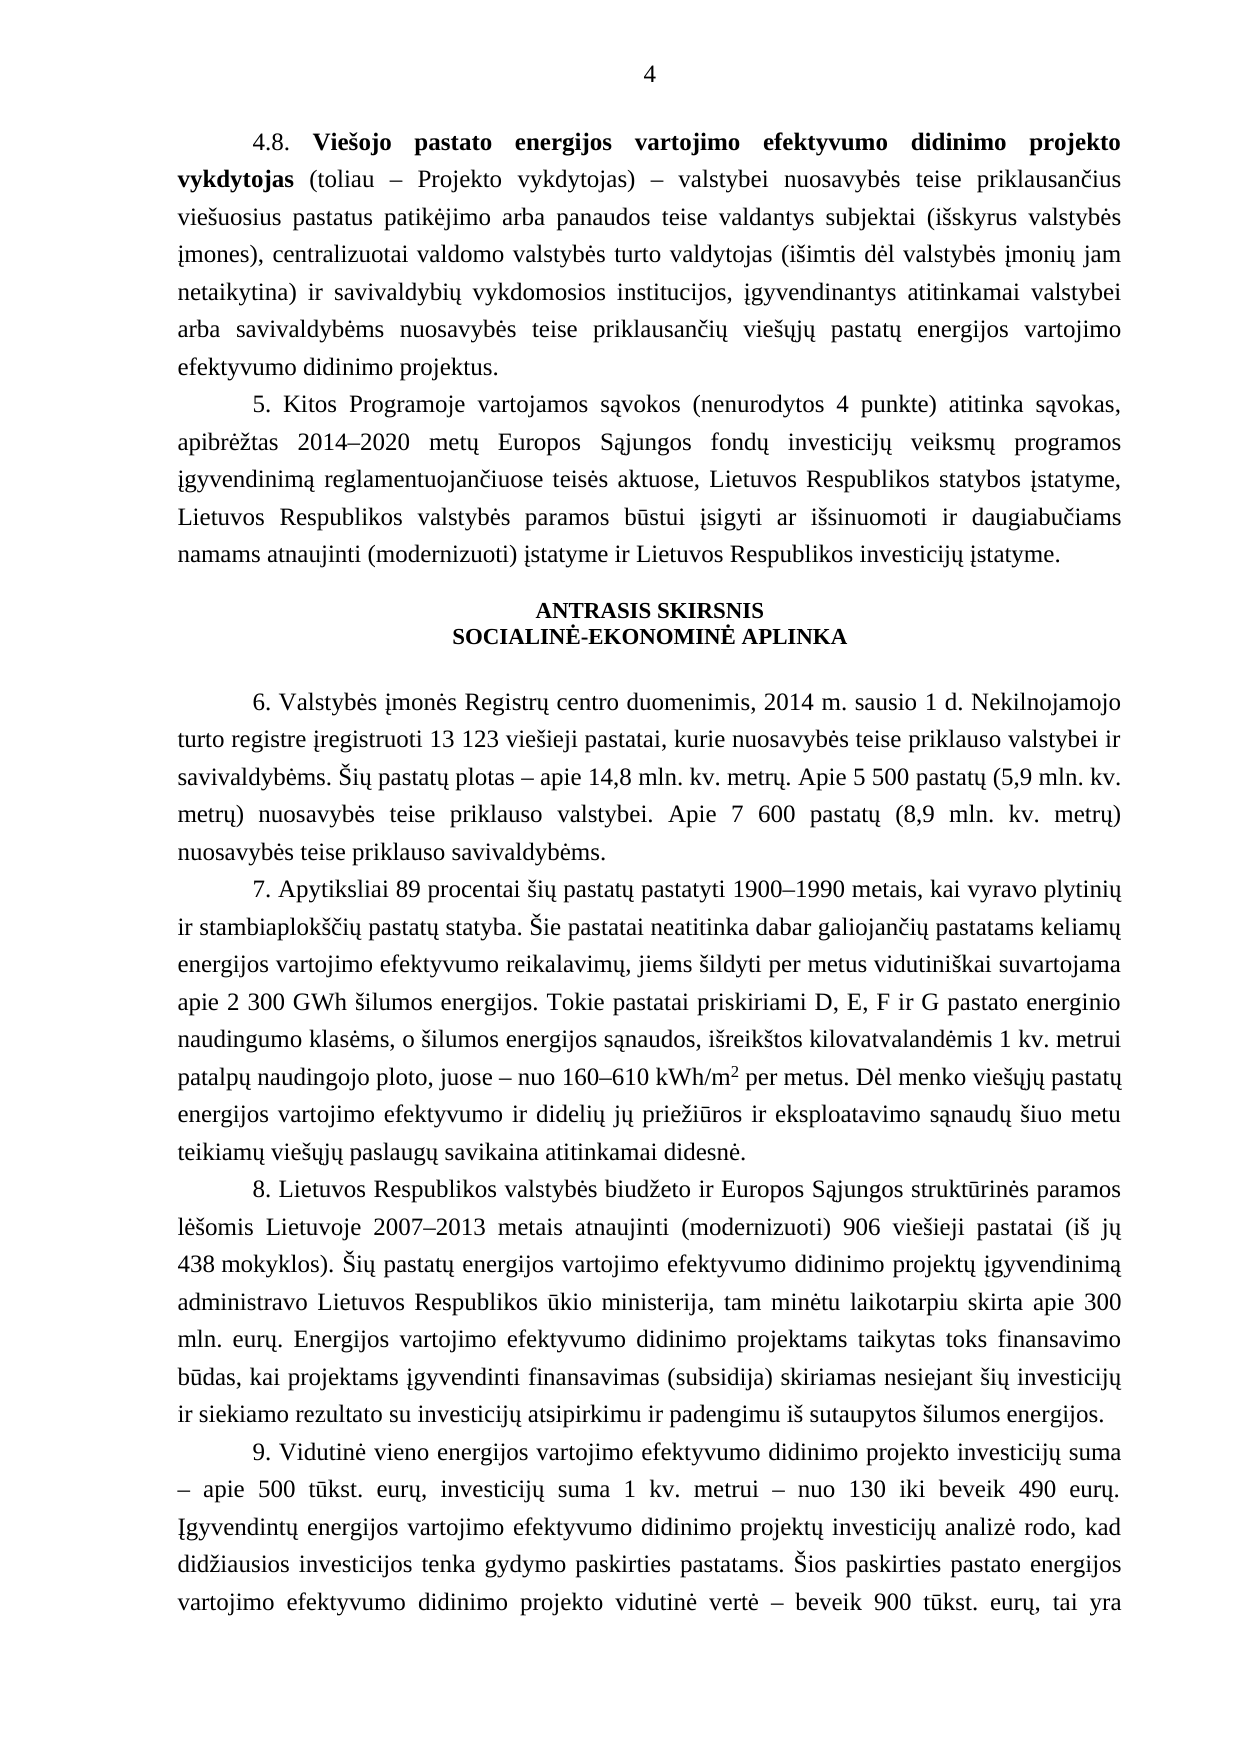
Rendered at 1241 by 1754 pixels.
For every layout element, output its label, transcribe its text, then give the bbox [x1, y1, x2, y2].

text 4.8. Viešojo pastato energijos vartojimo efektyvumo didinimo projekto vykdytojas (toliau – Projekto vykdytojas) – valstybei nuosavybės teise priklausančius viešuosius pastatus patikėjimo arba panaudos teise valdantys subjektai (išskyrus valstybės įmones), centralizuotai valdomo valstybės turto valdytojas (išimtis dėl valstybės įmonių jam netaikytina) ir savivaldybių vykdomosios institucijos, įgyvendinantys atitinkamai valstybei arba savivaldybėms nuosavybės teise priklausančių viešųjų pastatų energijos vartojimo efektyvumo didinimo projektus. [177, 118, 1122, 381]
text 6. Valstybės įmonės Registrų centro duomenimis, 2014 m. sausio 1 d. Nekilnojamojo turto registre įregistruoti 13 123 viešieji pastatai, kurie nuosavybės teise priklauso valstybei ir savivaldybėms. Šių pastatų plotas – apie 14,8 mln. kv. metrų. Apie 5 500 pastatų (5,9 mln. kv. metrų) nuosavybės teise priklauso valstybei. Apie 7 600 pastatų (8,9 mln. kv. metrų) nuosavybės teise priklauso savivaldybėms. [177, 678, 1122, 866]
text 9. Vidutinė vieno energijos vartojimo efektyvumo didinimo projekto investicijų suma – apie 500 tūkst. eurų, investicijų suma 1 kv. metrui – nuo 130 iki beveik 490 eurų. Įgyvendintų energijos vartojimo efektyvumo didinimo projektų investicijų analizė rodo, kad didžiausios investicijos tenka gydymo paskirties pastatams. Šios paskirties pastato energijos vartojimo efektyvumo didinimo projekto vidutinė vertė – beveik 900 tūkst. eurų, tai yra [177, 1428, 1122, 1616]
text ANTRASIS SKIRSNIS [177, 597, 1122, 623]
text SOCIALINĖ-EKONOMINĖ APLINKA [177, 623, 1122, 649]
text 7. Apytiksliai 89 procentai šių pastatų pastatyti 1900–1990 metais, kai vyravo plytinių ir stambiaplokščių pastatų statyba. Šie pastatai neatitinka dabar galiojančių pastatams keliamų energijos vartojimo efektyvumo reikalavimų, jiems šildyti per metus vidutiniškai suvartojama apie 2 300 GWh šilumos energijos. Tokie pastatai priskiriami D, E, F ir G pastato energinio naudingumo klasėms, o šilumos energijos sąnaudos, išreikštos kilovatvalandėmis 1 kv. metrui patalpų naudingojo ploto, juose – nuo 160–610 kWh/m2 per metus. Dėl menko viešųjų pastatų energijos vartojimo efektyvumo ir didelių jų priežiūros ir eksploatavimo sąnaudų šiuo metu teikiamų viešųjų paslaugų savikaina atitinkamai didesnė. [177, 866, 1122, 1166]
text 8. Lietuvos Respublikos valstybės biudžeto ir Europos Sąjungos struktūrinės paramos lėšomis Lietuvoje 2007–2013 metais atnaujinti (modernizuoti) 906 viešieji pastatai (iš jų 438 mokyklos). Šių pastatų energijos vartojimo efektyvumo didinimo projektų įgyvendinimą administravo Lietuvos Respublikos ūkio ministerija, tam minėtu laikotarpiu skirta apie 300 mln. eurų. Energijos vartojimo efektyvumo didinimo projektams taikytas toks finansavimo būdas, kai projektams įgyvendinti finansavimas (subsidija) skiriamas nesiejant šių investicijų ir siekiamo rezultato su investicijų atsipirkimu ir padengimu iš sutaupytos šilumos energijos. [177, 1166, 1122, 1428]
text 5. Kitos Programoje vartojamos sąvokos (nenurodytos 4 punkte) atitinka sąvokas, apibrėžtas 2014–2020 metų Europos Sąjungos fondų investicijų veiksmų programos įgyvendinimą reglamentuojančiuose teisės aktuose, Lietuvos Respublikos statybos įstatyme, Lietuvos Respublikos valstybės paramos būstui įsigyti ar išsinuomoti ir daugiabučiams namams atnaujinti (modernizuoti) įstatyme ir Lietuvos Respublikos investicijų įstatyme. [177, 381, 1122, 568]
